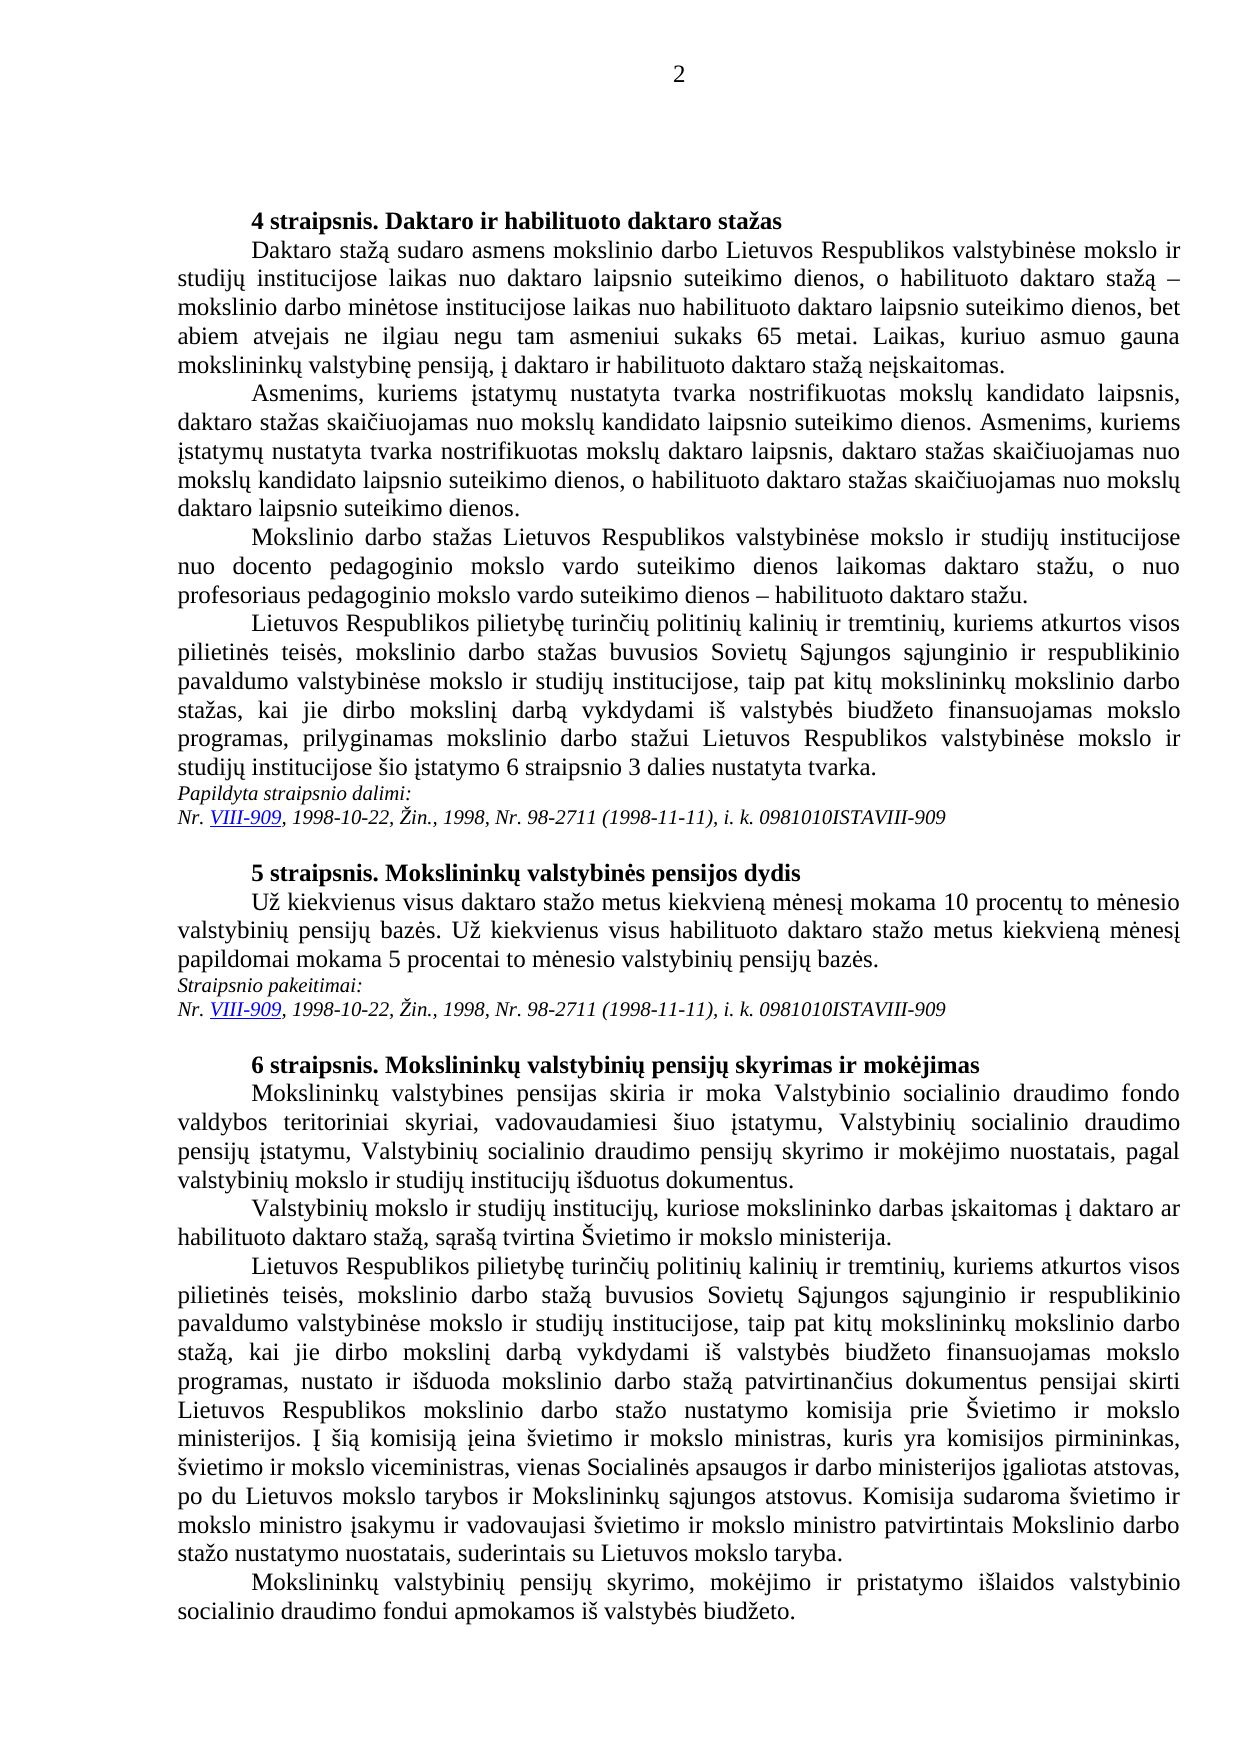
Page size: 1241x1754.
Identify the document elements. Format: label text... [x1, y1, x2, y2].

text Mokslininkų valstybines pensijas skiria ir moka Valstybinio socialinio draudimo fondo valdybos teritoriniai skyriai, vadovaudamiesi šiuo įstatymu, Valstybinių socialinio draudimo pensijų įstatymu, Valstybinių socialinio draudimo pensijų skyrimo ir mokėjimo nuostatais, pagal valstybinių mokslo ir studijų institucijų išduotus dokumentus. [177, 1078, 1181, 1193]
text Daktaro stažą sudaro asmens mokslinio darbo Lietuvos Respublikos valstybinėse mokslo ir studijų institucijose laikas nuo daktaro laipsnio suteikimo dienos, o habilituoto daktaro stažą – mokslinio darbo minėtose institucijose laikas nuo habilituoto daktaro laipsnio suteikimo dienos, bet abiem atvejais ne ilgiau negu tam asmeniui sukaks 65 metai. Laikas, kuriuo asmuo gauna mokslininkų valstybinę pensiją, į daktaro ir habilituoto daktaro stažą neįskaitomas. [177, 235, 1181, 378]
text Lietuvos Respublikos pilietybę turinčių politinių kalinių ir tremtinių, kuriems atkurtos visos pilietinės teisės, mokslinio darbo stažas buvusios Sovietų Sąjungos sąjunginio ir respublikinio pavaldumo valstybinėse mokslo ir studijų institucijose, taip pat kitų mokslininkų mokslinio darbo stažas, kai jie dirbo mokslinį darbą vykdydami iš valstybės biudžeto finansuojamas mokslo programas, prilyginamas mokslinio darbo stažui Lietuvos Respublikos valstybinėse mokslo ir studijų institucijose šio įstatymo 6 straipsnio 3 dalies nustatyta tvarka. [177, 608, 1181, 781]
text Valstybinių mokslo ir studijų institucijų, kuriose mokslininko darbas įskaitomas į daktaro ar habilituoto daktaro stažą, sąrašą tvirtina Švietimo ir mokslo ministerija. [177, 1193, 1181, 1251]
text 4 straipsnis. Daktaro ir habilituoto daktaro stažas [177, 206, 1181, 235]
text Mokslininkų valstybinių pensijų skyrimo, mokėjimo ir pristatymo išlaidos valstybinio socialinio draudimo fondui apmokamos iš valstybės biudžeto. [177, 1567, 1181, 1625]
text Nr. VIII-909, 1998-10-22, Žin., 1998, Nr. 98-2711 (1998-11-11), i. k. 0981010ISTAVIII-909 [177, 997, 1181, 1021]
text Papildyta straipsnio dalimi: [177, 781, 1181, 805]
text Lietuvos Respublikos pilietybę turinčių politinių kalinių ir tremtinių, kuriems atkurtos visos pilietinės teisės, mokslinio darbo stažą buvusios Sovietų Sąjungos sąjunginio ir respublikinio pavaldumo valstybinėse mokslo ir studijų institucijose, taip pat kitų mokslininkų mokslinio darbo stažą, kai jie dirbo mokslinį darbą vykdydami iš valstybės biudžeto finansuojamas mokslo programas, nustato ir išduoda mokslinio darbo stažą patvirtinančius dokumentus pensijai skirti Lietuvos Respublikos mokslinio darbo stažo nustatymo komisija prie Švietimo ir mokslo ministerijos. Į šią komisiją įeina švietimo ir mokslo ministras, kuris yra komisijos pirmininkas, švietimo ir mokslo viceministras, vienas Socialinės apsaugos ir darbo ministerijos įgaliotas atstovas, po du Lietuvos mokslo tarybos ir Mokslininkų sąjungos atstovus. Komisija sudaroma švietimo ir mokslo ministro įsakymu ir vadovaujasi švietimo ir mokslo ministro patvirtintais Mokslinio darbo stažo nustatymo nuostatais, suderintais su Lietuvos mokslo taryba. [177, 1251, 1181, 1567]
text Mokslinio darbo stažas Lietuvos Respublikos valstybinėse mokslo ir studijų institucijose nuo docento pedagoginio mokslo vardo suteikimo dienos laikomas daktaro stažu, o nuo profesoriaus pedagoginio mokslo vardo suteikimo dienos – habilituoto daktaro stažu. [177, 522, 1181, 608]
text Nr. VIII-909, 1998-10-22, Žin., 1998, Nr. 98-2711 (1998-11-11), i. k. 0981010ISTAVIII-909 [177, 805, 1181, 829]
text 6 straipsnis. Mokslininkų valstybinių pensijų skyrimas ir mokėjimas [177, 1050, 1181, 1078]
text Už kiekvienus visus daktaro stažo metus kiekvieną mėnesį mokama 10 procentų to mėnesio valstybinių pensijų bazės. Už kiekvienus visus habilituoto daktaro stažo metus kiekvieną mėnesį papildomai mokama 5 procentai to mėnesio valstybinių pensijų bazės. [177, 887, 1181, 973]
text Straipsnio pakeitimai: [177, 973, 1181, 997]
text 5 straipsnis. Mokslininkų valstybinės pensijos dydis [177, 858, 1181, 887]
text Asmenims, kuriems įstatymų nustatyta tvarka nostrifikuotas mokslų kandidato laipsnis, daktaro stažas skaičiuojamas nuo mokslų kandidato laipsnio suteikimo dienos. Asmenims, kuriems įstatymų nustatyta tvarka nostrifikuotas mokslų daktaro laipsnis, daktaro stažas skaičiuojamas nuo mokslų kandidato laipsnio suteikimo dienos, o habilituoto daktaro stažas skaičiuojamas nuo mokslų daktaro laipsnio suteikimo dienos. [177, 378, 1181, 522]
